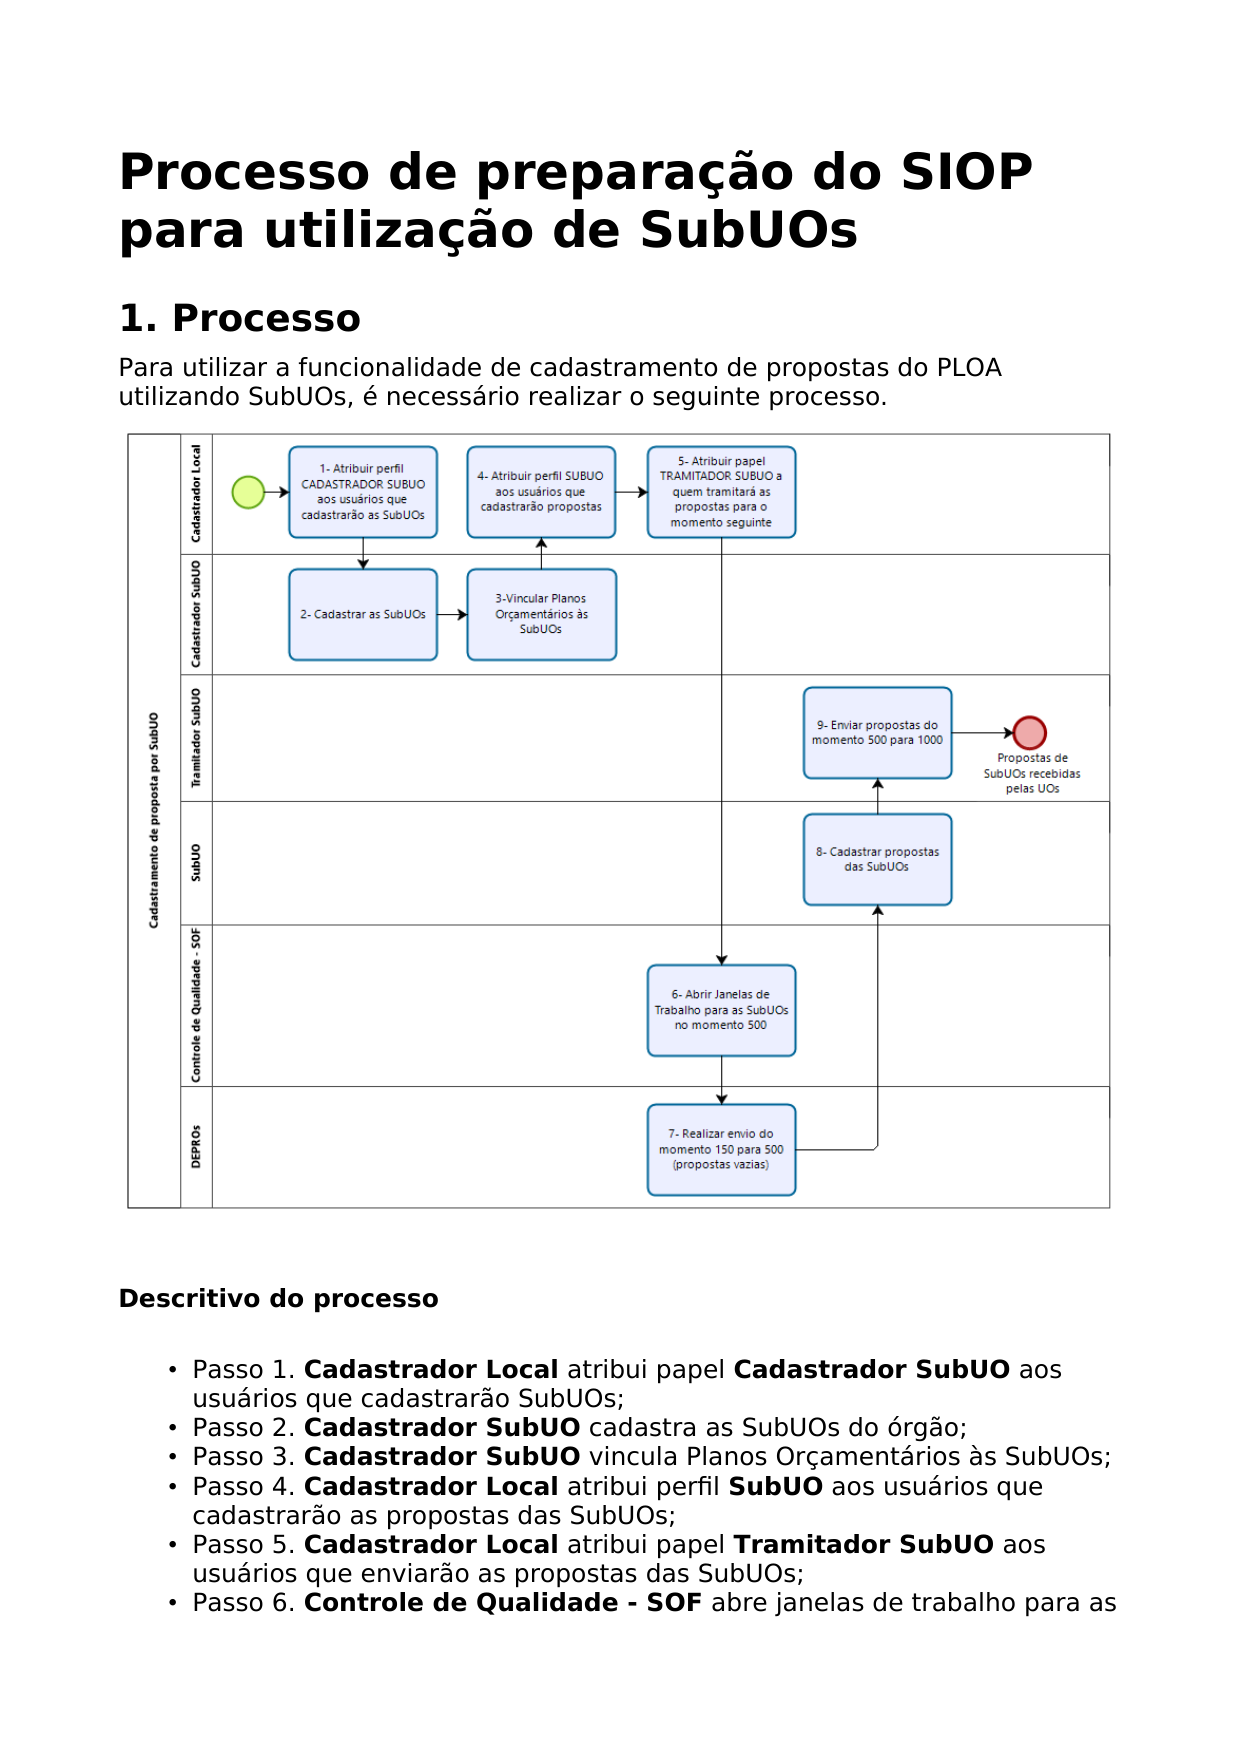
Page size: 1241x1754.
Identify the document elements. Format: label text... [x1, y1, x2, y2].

list Passo 1. Cadastrador Local atribui papel Cadastrador SubUO aos usuários que cadastrarão SubUOs; [177, 1355, 1122, 1413]
list Passo 5. Cadastrador Local atribui papel Tramitador SubUO aos usuários que enviarão as propostas das SubUOs; [177, 1530, 1122, 1588]
picture [118, 424, 1123, 1218]
text Para utilizar a funcionalidade de cadastramento de propostas do PLOA utilizando SubUOs, é necessário realizar o seguinte processo. [118, 353, 1122, 412]
list Passo 4. Cadastrador Local atribui perfil SubUO aos usuários que cadastrarão as propostas das SubUOs; [177, 1472, 1122, 1530]
list Passo 3. Cadastrador SubUO vincula Planos Orçamentários às SubUOs; [177, 1443, 1122, 1472]
list Passo 2. Cadastrador SubUO cadastra as SubUOs do órgão; [177, 1413, 1122, 1443]
subtitle Processo de preparação do SIOP para utilização de SubUOs [118, 143, 1122, 259]
subtitle 1. Processo [118, 297, 1122, 341]
list Passo 6. Controle de Qualidade - SOF abre janelas de trabalho para as [177, 1588, 1122, 1618]
subtitle Descritivo do processo [118, 1284, 1122, 1313]
